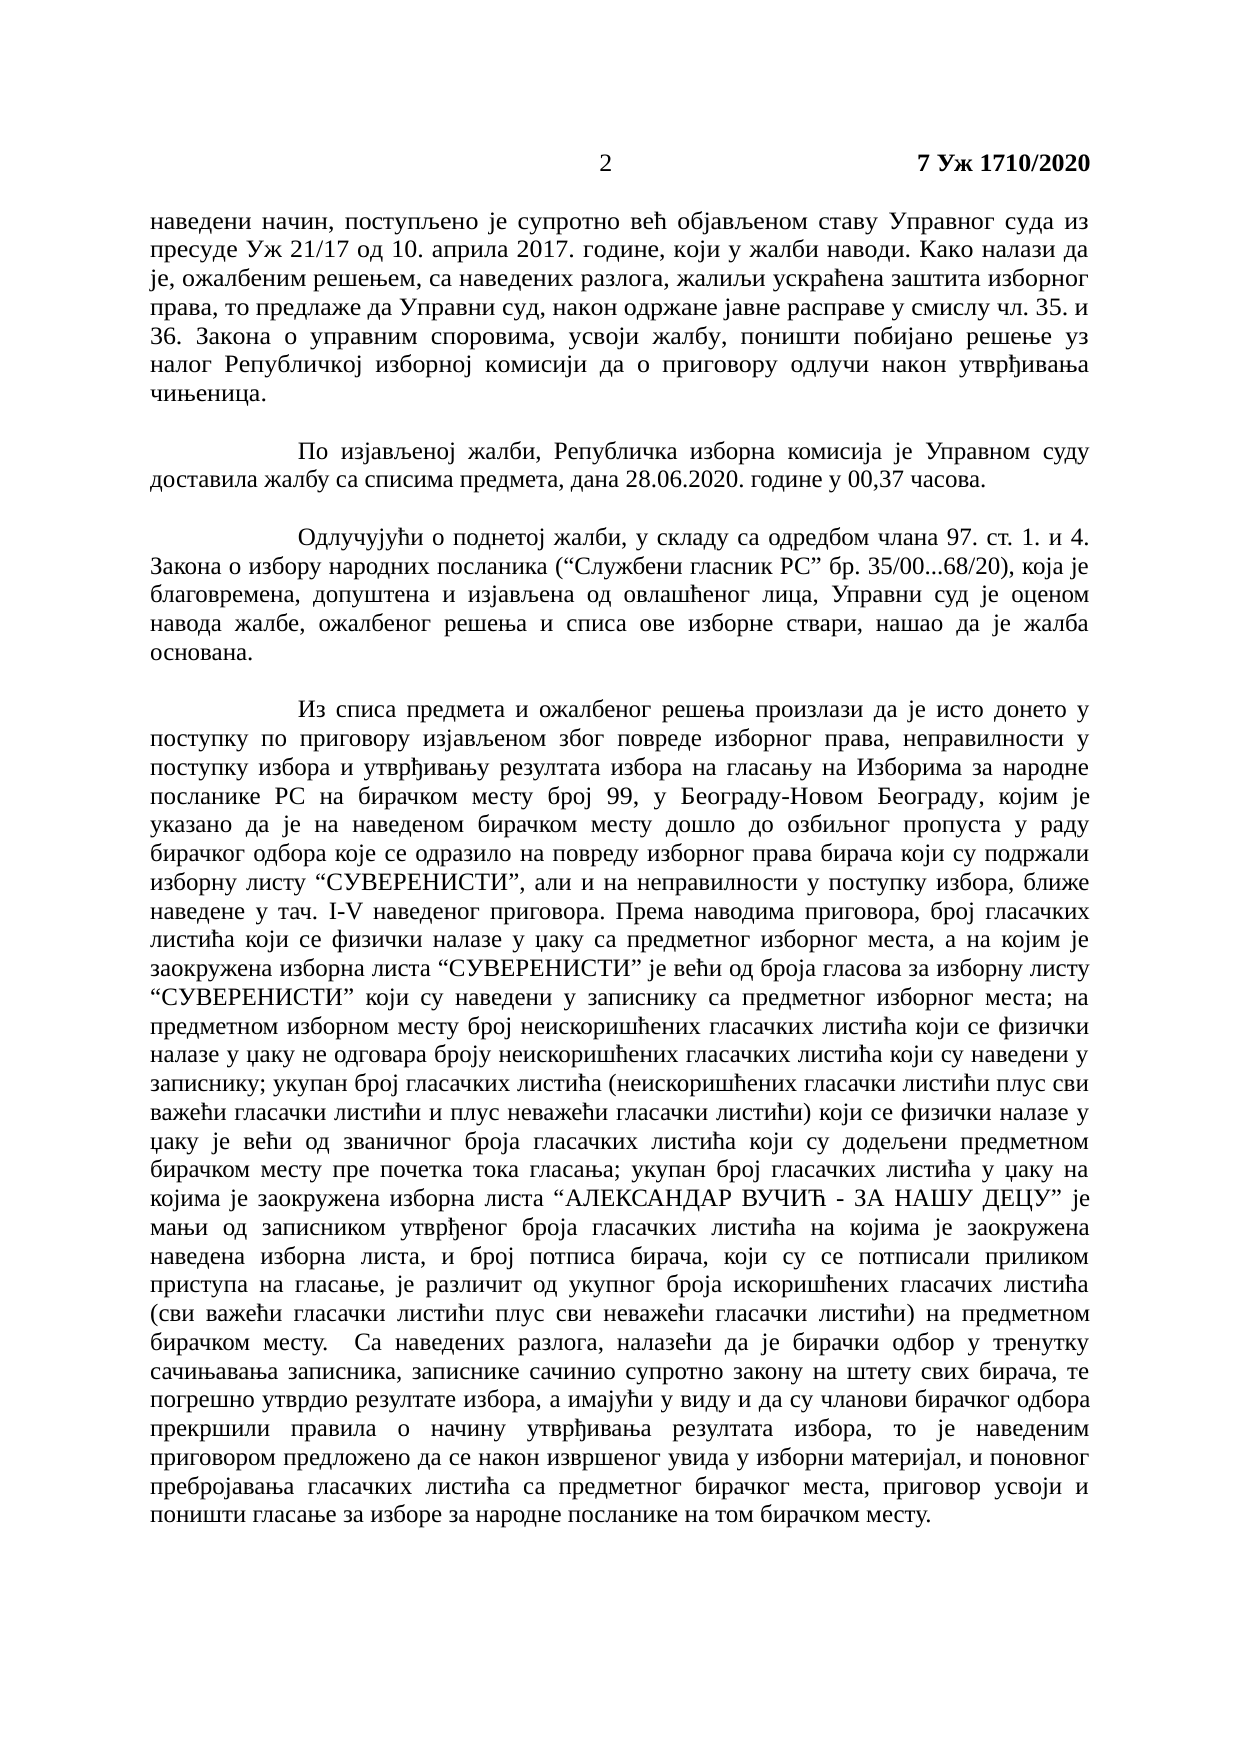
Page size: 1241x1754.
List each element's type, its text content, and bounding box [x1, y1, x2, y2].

text Одлучујући о поднетој жалби, у складу са одредбом члана 97. ст. 1. и 4. Закона о избору народних посланика (“Службени гласник РС” бр. 35/00...68/20), која је благовремена, допуштена и изјављена од овлашћеног лица, Управни суд је оценом навода жалбе, ожалбеног решења и списа ове изборне ствари, нашао да је жалба основана. [150, 522, 1090, 666]
text наведени начин, поступљено је супротно већ објављеном ставу Управног суда из пресуде Уж 21/17 од 10. априла 2017. године, који у жалби наводи. Како налази да је, ожалбеним решењем, са наведених разлога, жалиљи ускраћена заштита изборног права, то предлаже да Управни суд, након одржане јавне расправе у смислу чл. 35. и 36. Закона о управним споровима, усвоји жалбу, поништи побијано решење уз налог Републичкој изборној комисији да о приговору одлучи након утврђивања чињеница. [150, 206, 1090, 407]
text По изјављеној жалби, Републичка изборна комисија је Управном суду доставила жалбу са списима предмета, дана 28.06.2020. године у 00,37 часова. [150, 436, 1090, 493]
text Из списа предмета и ожалбеног решења произлази да је исто донето у поступку по приговору изјављеном због повреде изборног права, неправилности у поступку избора и утврђивању резултата избора на гласању на Изборима за народне посланике РС на бирачком месту број 99, у Београду-Новом Београду, којим је указано да је на наведеном бирачком месту дошло до озбиљног пропуста у раду бирачког одбора које се одразило на повреду изборног права бирача који су подржали изборну листу “СУВЕРЕНИСТИ”, али и на неправилности у поступку избора, ближе наведене у тач. I-V наведеног приговора. Према наводима приговора, број гласачких листића који се физички налазе у џаку са предметног изборног места, а на којим је заокружена изборна листа “СУВЕРЕНИСТИ” је већи од броја гласова за изборну листу “СУВЕРЕНИСТИ” који су наведени у записнику са предметног изборног места; на предметном изборном месту број неискоришћених гласачких листића који се физички налазе у џаку не одговара броју неискоришћених гласачких листића који су наведени у записнику; укупан број гласачких листића (неискоришћених гласачки листићи плус сви важећи гласачки листићи и плус неважећи гласачки листићи) који се физички налазе у џаку је већи од званичног броја гласачких листића који су додељени предметном бирачком месту пре почетка тока гласања; укупан број гласачких листића у џаку на којима је заокружена изборна листа “АЛЕКСАНДАР ВУЧИЋ - ЗА НАШУ ДЕЦУ” је мањи од записником утврђеног броја гласачких листића на којима је заокружена наведена изборна листа, и број потписа бирача, који су се потписали приликом приступа на гласање, је различит од укупног броја искоришћених гласачих листића (сви важећи гласачки листићи плус сви неважећи гласачки листићи) на предметном бирачком месту. Са наведених разлога, налазећи да је бирачки одбор у тренутку сачињавања записника, записнике сачинио супротно закону на штету свих бирача, те погрешно утврдио резултате избора, а имајући у виду и да су чланови бирачког одбора прекршили правила о начину утврђивања резултата избора, то је наведеним приговором предложено да се након извршеног увида у изборни материјал, и поновног пребројавања гласачких листића са предметног бирачког места, приговор усвоји и поништи гласање за изборе за народне посланике на том бирачком месту. [150, 694, 1090, 1528]
